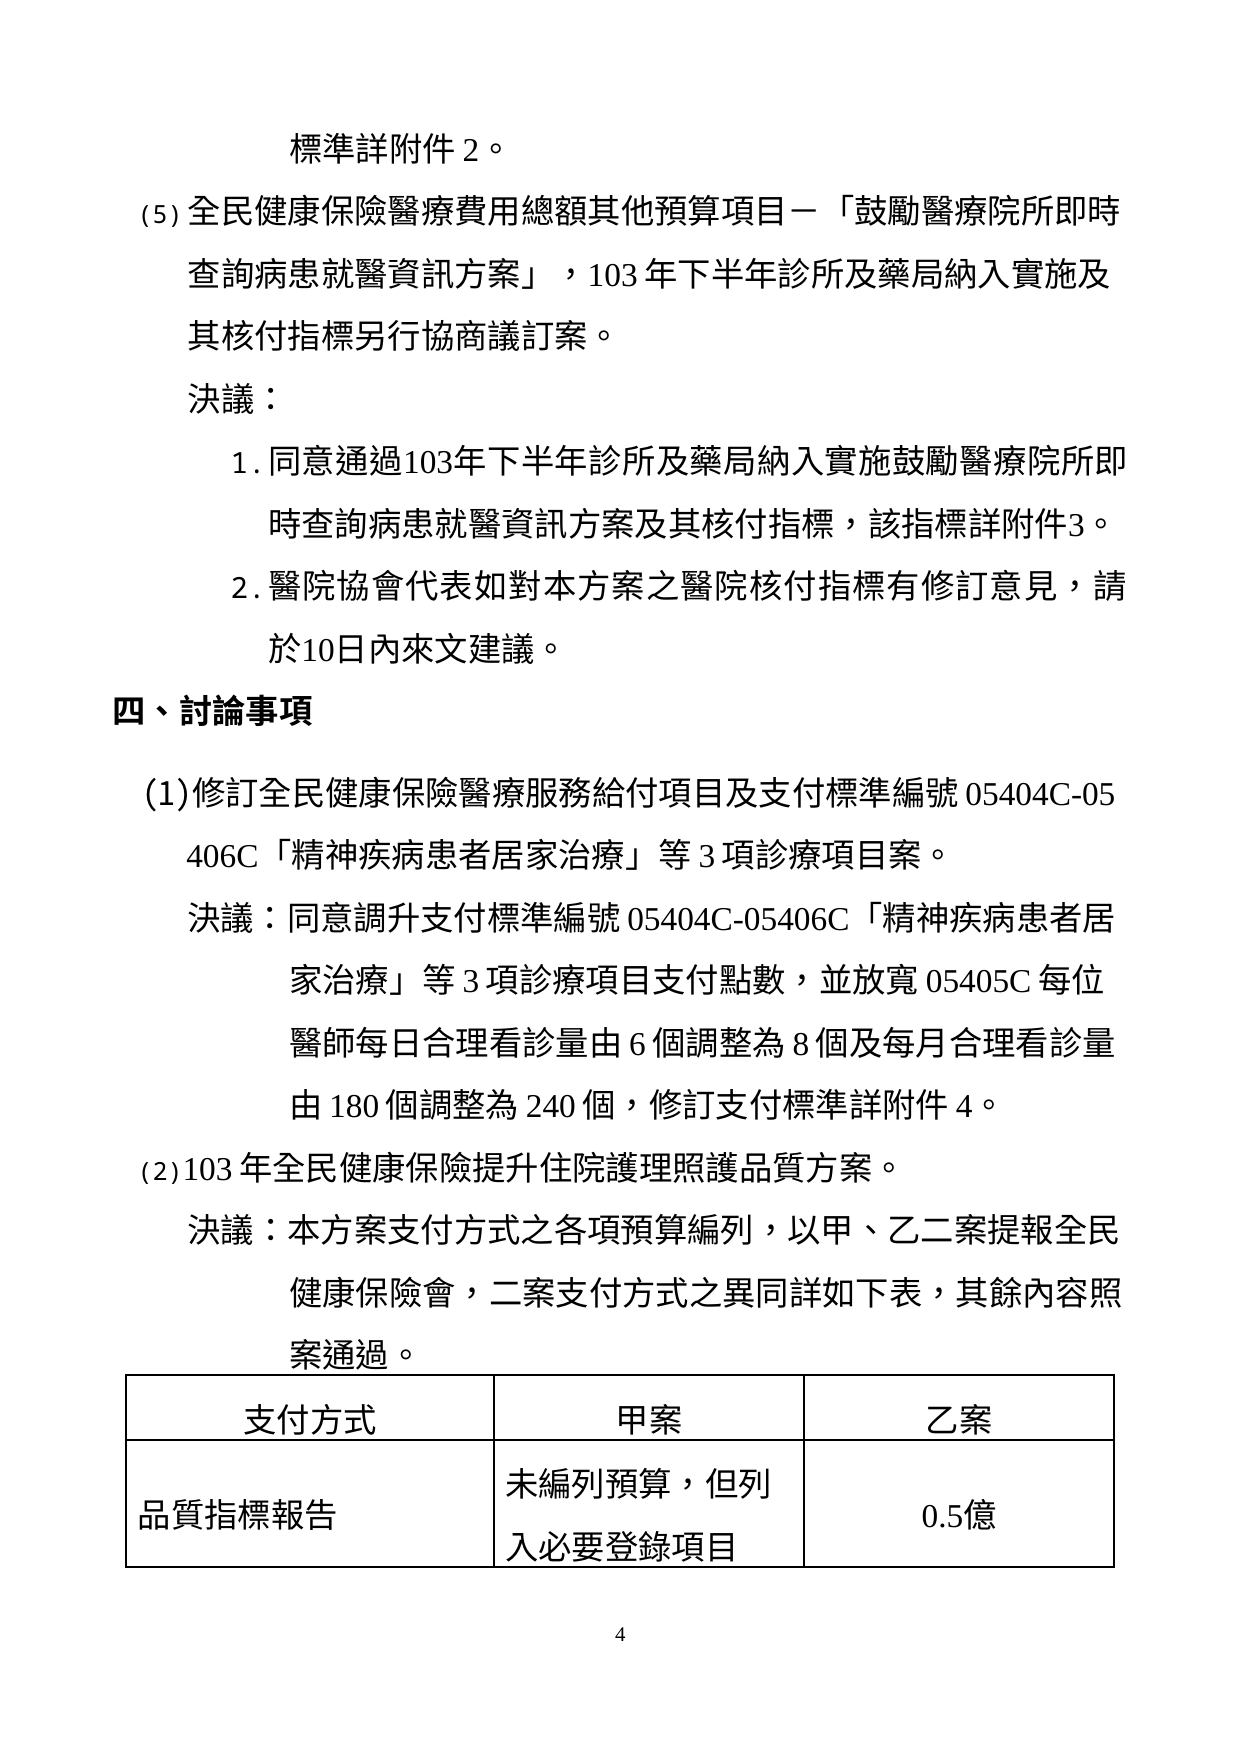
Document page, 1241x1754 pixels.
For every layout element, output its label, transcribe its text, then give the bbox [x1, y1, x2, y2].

list 醫院協會代表如對本方案之醫院核付指標有修訂意見，請於10日內來文建議。 [230, 543, 1128, 668]
list 103年全民健康保險提升住院護理照護品質方案。 [137, 1124, 1128, 1186]
table_header 支付方式 [127, 1376, 493, 1438]
text 決議： [187, 355, 1128, 418]
table_cell 0.5億 [805, 1441, 1113, 1566]
table_header 甲案 [495, 1376, 803, 1438]
text 決議：本方案支付方式之各項預算編列，以甲、乙二案提報全民健康保險會，二案支付方式之異同詳如下表，其餘內容照案通過。 [187, 1186, 1128, 1374]
text 決議：同意調升支付標準編號05404C-05406C「精神疾病患者居家治療」等3項診療項目支付點數，並放寬05405C每位醫師每日合理看診量由6個調整為8個及每月合理看診量由180個調整為240個，修訂支付標準詳附件4。 [187, 874, 1128, 1124]
text 四、討論事項 [112, 668, 1128, 730]
table_header 乙案 [805, 1376, 1113, 1438]
list 同意通過103年下半年診所及藥局納入實施鼓勵醫療院所即時查詢病患就醫資訊方案及其核付指標，該指標詳附件3。 [230, 418, 1128, 543]
text 標準詳附件2。 [187, 105, 1128, 168]
list 修訂全民健康保險醫療服務給付項目及支付標準編號05404C-05406C「精神疾病患者居家治療」等3項診療項目案。 [142, 749, 1128, 874]
table_cell 品質指標報告 [127, 1441, 493, 1566]
table_cell 未編列預算，但列入必要登錄項目 [495, 1441, 803, 1566]
list 全民健康保險醫療費用總額其他預算項目－「鼓勵醫療院所即時查詢病患就醫資訊方案」，103年下半年診所及藥局納入實施及其核付指標另行協商議訂案。 [137, 168, 1128, 355]
